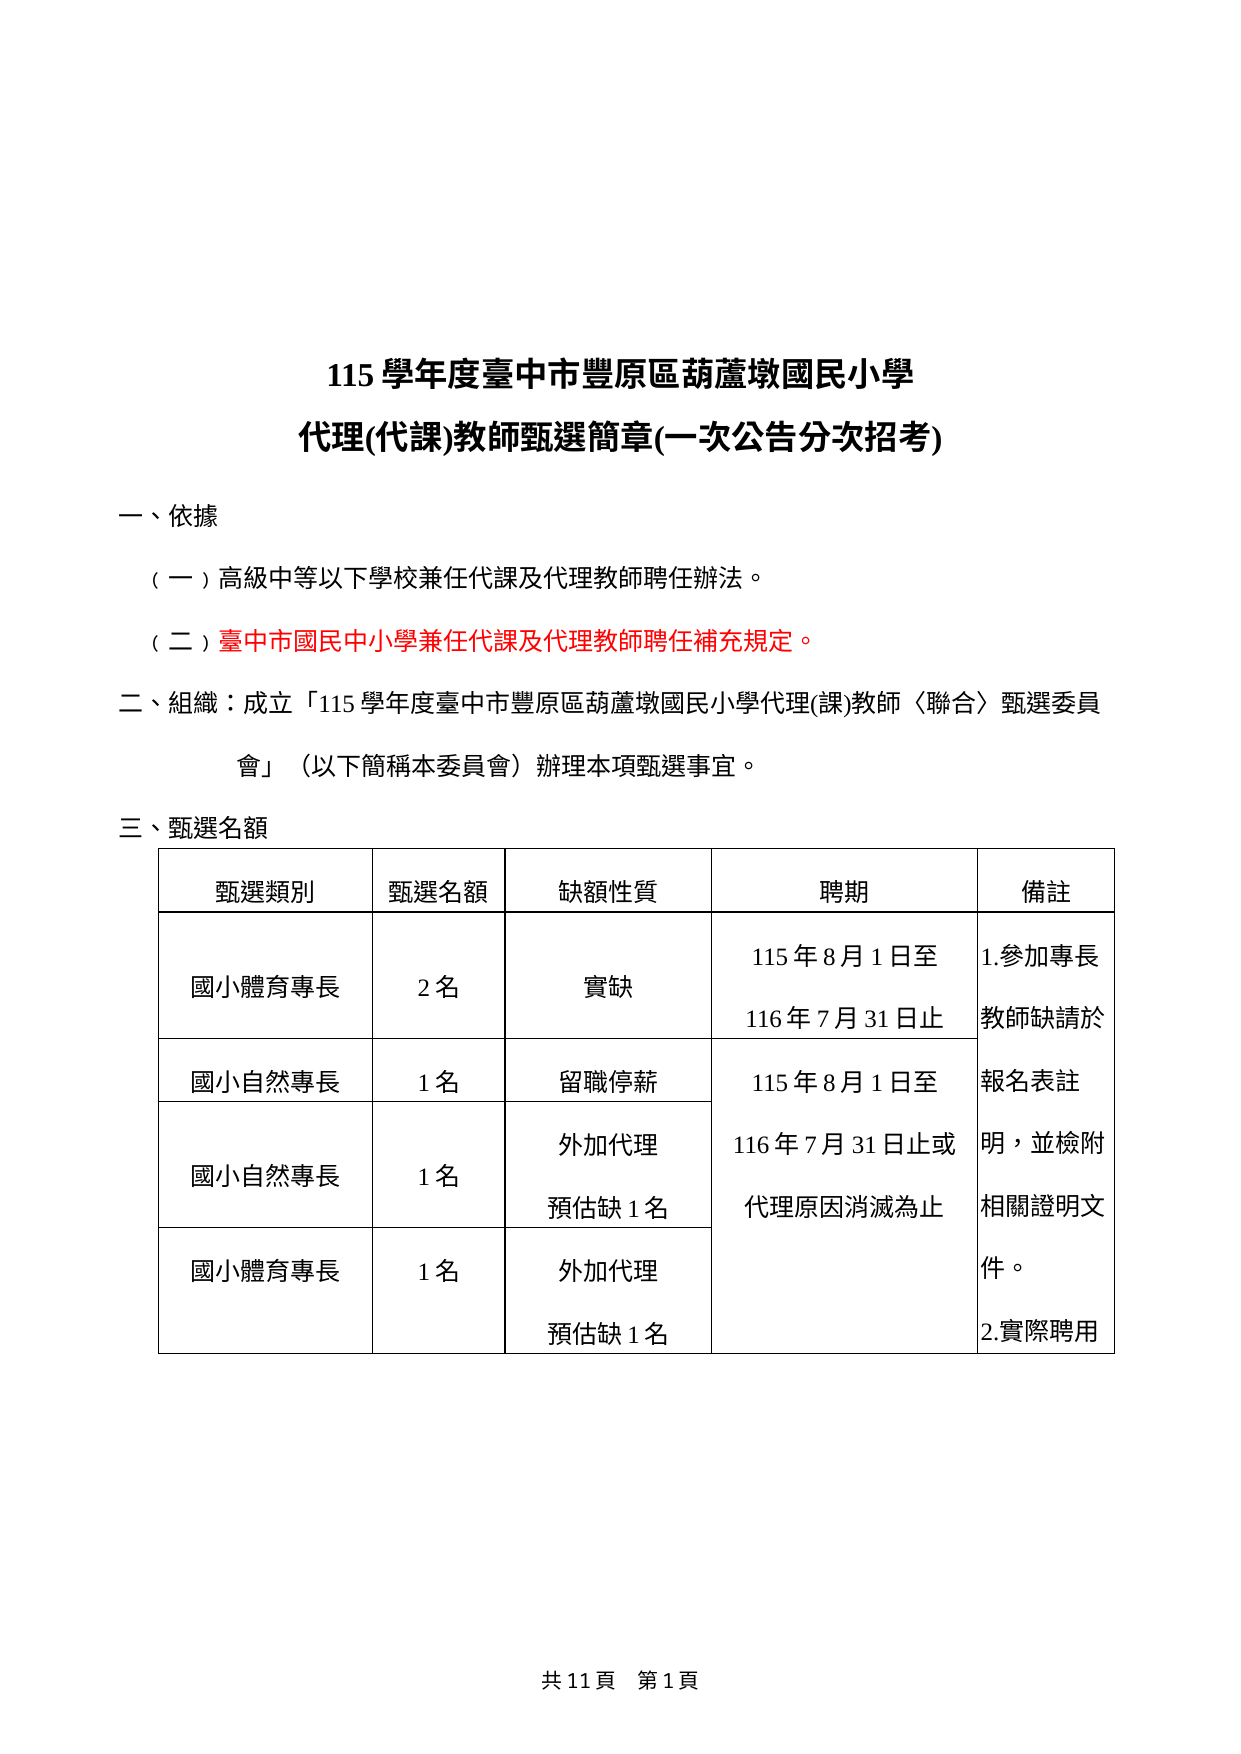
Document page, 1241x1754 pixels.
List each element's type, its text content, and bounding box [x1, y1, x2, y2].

text ﹙二﹚臺中市國民中小學兼任代課及代理教師聘任補充規定。 [143, 598, 1122, 660]
table_header 備註 [978, 849, 1114, 911]
table_cell 2名 [373, 913, 504, 1037]
table_cell 國小體育專長 [159, 913, 372, 1037]
text 115學年度臺中市豐原區葫蘆墩國民小學 [118, 331, 1122, 393]
table_cell 國小自然專長 [159, 1039, 372, 1101]
text 代理(代課)教師甄選簡章(一次公告分次招考) [118, 393, 1122, 456]
table_cell 115年8月1日至 116年7月31日止或 代理原因消滅為止 [712, 1039, 977, 1353]
text 三、甄選名額 [118, 785, 1122, 848]
table_cell 1名 [373, 1102, 504, 1227]
text 二、組織：成立「115學年度臺中市豐原區葫蘆墩國民小學代理(課)教師〈聯合〉甄選委員會」（以下簡稱本委員會）辦理本項甄選事宜。 [118, 660, 1122, 785]
table_cell 留職停薪 [506, 1039, 711, 1101]
table_header 缺額性質 [506, 849, 711, 911]
table_cell 國小體育專長 [159, 1228, 372, 1353]
text ﹙一﹚高級中等以下學校兼任代課及代理教師聘任辦法。 [143, 535, 1122, 598]
table_cell 國小自然專長 [159, 1102, 372, 1227]
table_cell 外加代理 預估缺1名 [506, 1102, 711, 1227]
table_cell 外加代理 預估缺1名 [506, 1228, 711, 1353]
table_header 聘期 [712, 849, 977, 911]
table_cell 1名 [373, 1039, 504, 1101]
text 一、依據 [118, 473, 1122, 535]
table_header 甄選類別 [159, 849, 372, 911]
table_cell 實缺 [506, 913, 711, 1037]
table_cell 1名 [373, 1228, 504, 1353]
table_cell 1.參加專長教師缺請於報名表註明，並檢附相關證明文件。 2.實際聘用員額數俟臺中市政府教育局核定計畫經費確定後進用。 3.備取若干名。 4.授課以領域專長為主，兼若干其他科目，依實際排課為準。 [978, 913, 1114, 1353]
table_cell 115年8月1日至 116年7月31日止 [712, 913, 977, 1037]
table_header 甄選名額 [373, 849, 504, 911]
